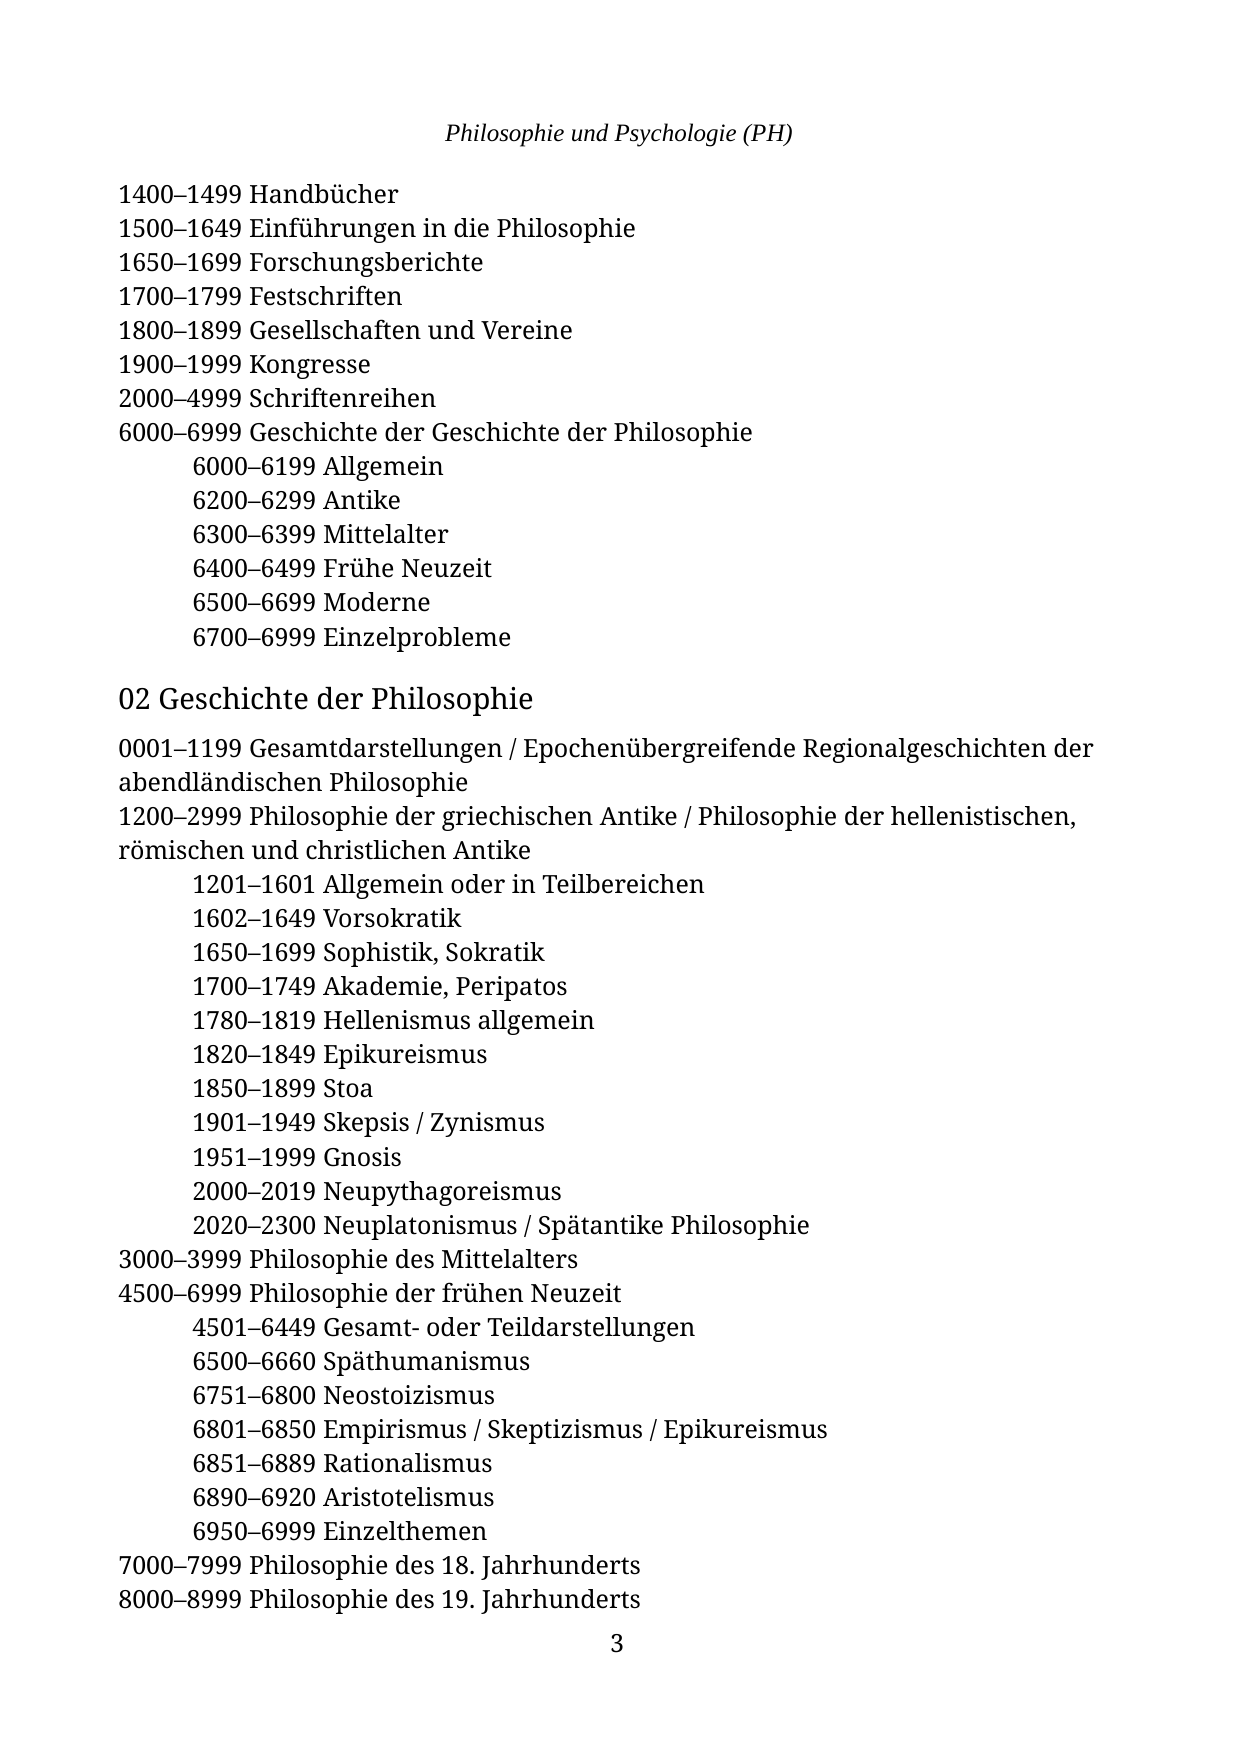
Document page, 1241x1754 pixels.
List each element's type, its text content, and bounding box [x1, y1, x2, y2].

text 3000–3999 Philosophie des Mittelalters [118, 1241, 1122, 1275]
text 1901–1949 Skepsis / Zynismus [118, 1105, 1122, 1139]
text 6500–6660 Späthumanismus [118, 1343, 1122, 1378]
text 2000–4999 Schriftenreihen [118, 381, 1122, 415]
text 7000–7999 Philosophie des 18. Jahrhunderts [118, 1548, 1122, 1582]
text 6751–6800 Neostoizismus [118, 1378, 1122, 1412]
text 1900–1999 Kongresse [118, 347, 1122, 381]
text 2000–2019 Neupythagoreismus [118, 1173, 1122, 1207]
text 6890–6920 Aristotelismus [118, 1480, 1122, 1514]
text 1500–1649 Einführungen in die Philosophie [118, 210, 1122, 244]
text 1780–1819 Hellenismus allgemein [118, 1003, 1122, 1037]
text 6950–6999 Einzelthemen [118, 1514, 1122, 1548]
text 1700–1749 Akademie, Peripatos [118, 969, 1122, 1003]
text 1951–1999 Gnosis [118, 1139, 1122, 1173]
subtitle 02 Geschichte der Philosophie [118, 678, 1122, 718]
text 0001–1199 Gesamtdarstellungen / Epochenübergreifende Regionalgeschichten der abendländischen Philosophie [118, 730, 1122, 798]
text 6000–6999 Geschichte der Geschichte der Philosophie [118, 415, 1122, 449]
text 6200–6299 Antike [118, 483, 1122, 517]
text 1850–1899 Stoa [118, 1071, 1122, 1105]
text 6700–6999 Einzelprobleme [118, 619, 1122, 653]
text 6801–6850 Empirismus / Skeptizismus / Epikureismus [118, 1412, 1122, 1446]
text 1650–1699 Sophistik, Sokratik [118, 935, 1122, 969]
text 1800–1899 Gesellschaften und Vereine [118, 313, 1122, 347]
text 1201–1601 Allgemein oder in Teilbereichen [118, 867, 1122, 901]
text 2020–2300 Neuplatonismus / Spätantike Philosophie [118, 1207, 1122, 1241]
text 1400–1499 Handbücher [118, 176, 1122, 210]
text 6000–6199 Allgemein [118, 449, 1122, 483]
text 1602–1649 Vorsokratik [118, 901, 1122, 935]
text 4500–6999 Philosophie der frühen Neuzeit [118, 1275, 1122, 1309]
text 6500–6699 Moderne [118, 585, 1122, 619]
text 4501–6449 Gesamt- oder Teildarstellungen [118, 1309, 1122, 1343]
text 1650–1699 Forschungsberichte [118, 244, 1122, 278]
text 1200–2999 Philosophie der griechischen Antike / Philosophie der hellenistischen, römischen und christlichen Antike [118, 798, 1122, 867]
text 6400–6499 Frühe Neuzeit [118, 551, 1122, 585]
text 6851–6889 Rationalismus [118, 1446, 1122, 1480]
text 6300–6399 Mittelalter [118, 517, 1122, 551]
text 8000–8999 Philosophie des 19. Jahrhunderts [118, 1582, 1122, 1616]
text 1700–1799 Festschriften [118, 278, 1122, 313]
text 1820–1849 Epikureismus [118, 1037, 1122, 1071]
